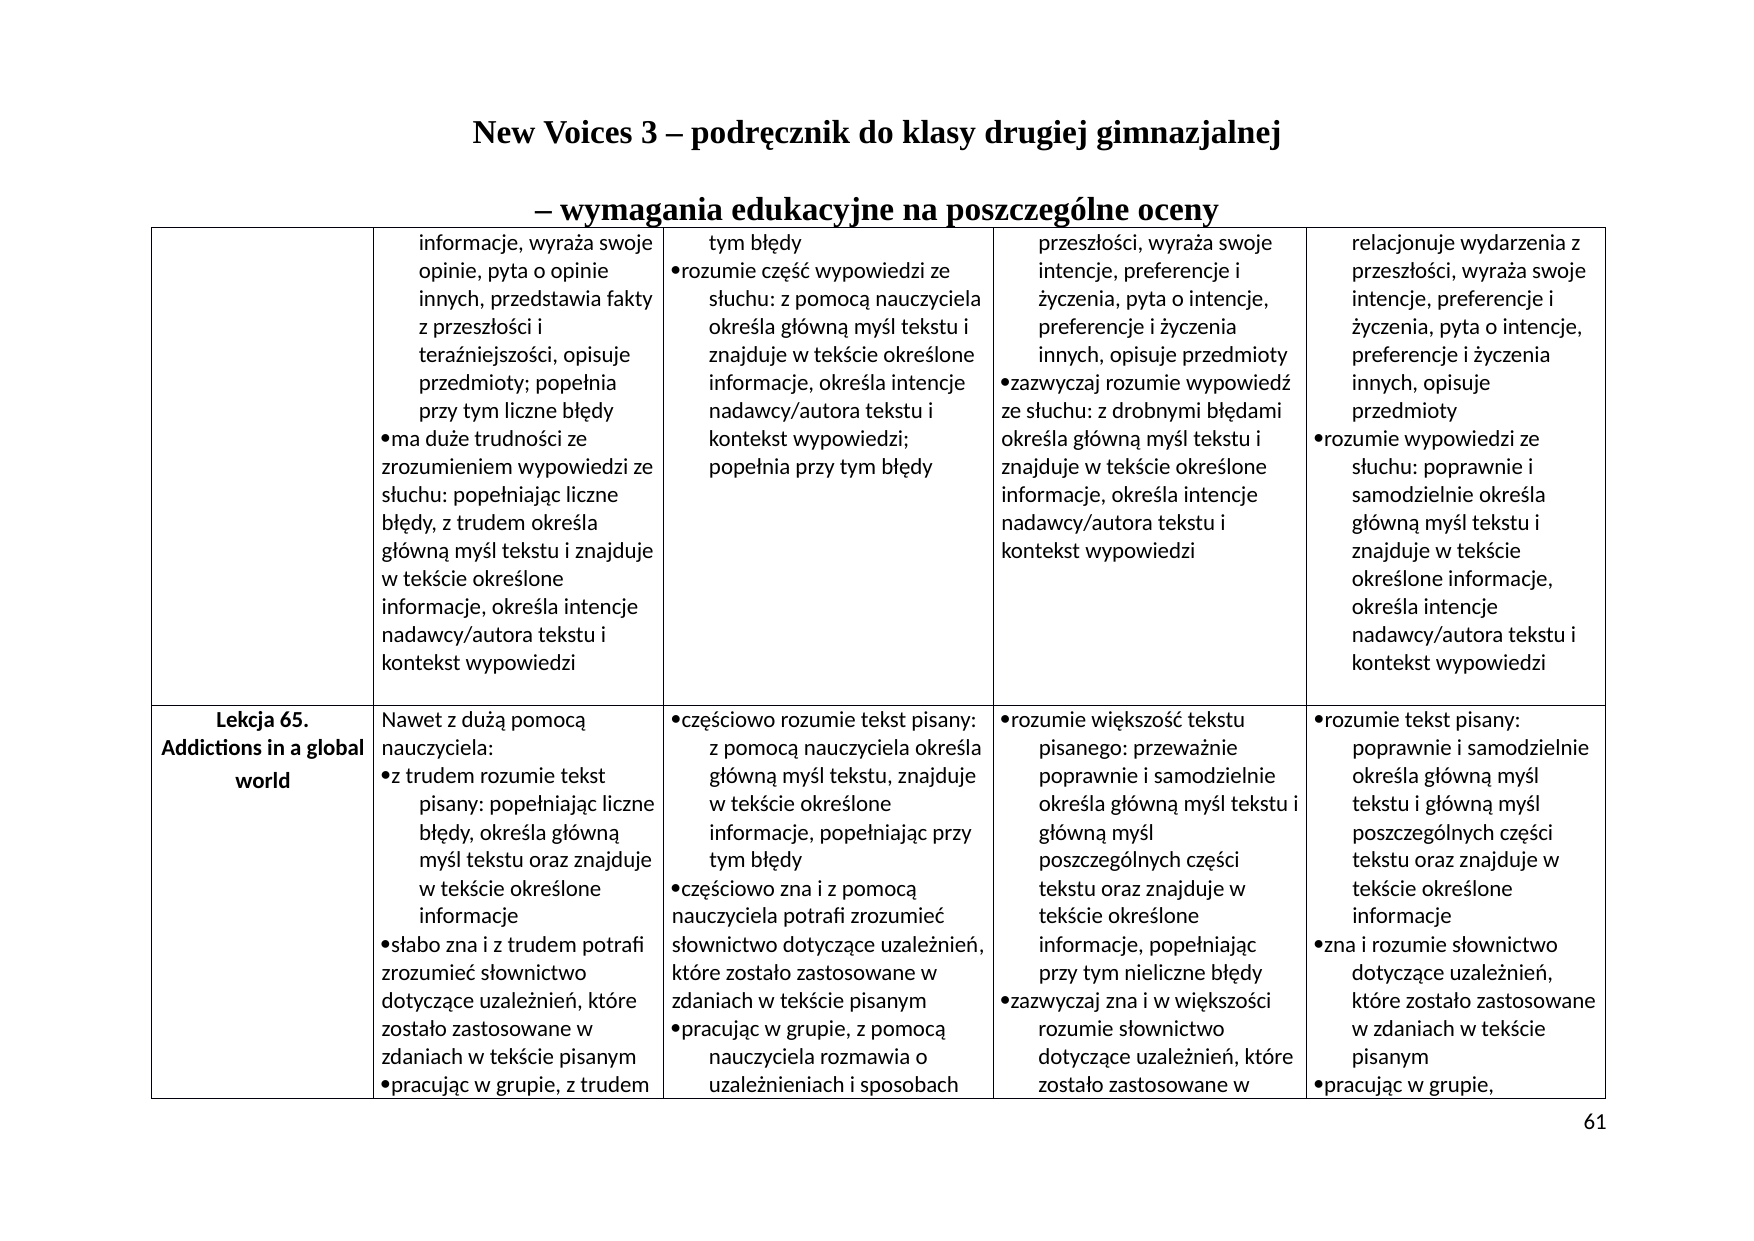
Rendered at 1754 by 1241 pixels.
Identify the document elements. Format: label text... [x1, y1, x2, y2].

table_cell częściowo zna i z pomocą nauczyciela umie podać kolokacje z czasownikiem get z pomocą nauczyciela umie uzupełnić luki podanymi wyrażeniami, popełniając przy tym błędy pracując w parach, z pomocą nauczyciela, ustnie uzyskuje i przekazuje proste informacje, wyraża swoje opinie, pyta o opinie innych, przedstawia fakty z przeszłości i teraźniejszości, opisuje przedmioty popełnia przy tym błędy rozumie część wypowiedzi ze słuchu: z pomocą nauczyciela określa główną myśl tekstu i znajduje w tekście określone informacje, określa intencje nadawcy/autora tekstu i kontekst wypowiedzi; popełnia przy tym błędy [664, 228, 993, 704]
table_cell rozumie większość tekstu pisanego: przeważnie poprawnie i samodzielnie określa główną myśl tekstu i główną myśl poszczególnych części tekstu oraz znajduje w tekście określone informacje, popełniając przy tym nieliczne błędy zazwyczaj zna i w większości rozumie słownictwo dotyczące uzależnień, które zostało zastosowane w [994, 706, 1306, 1098]
table_cell Lekcja 65. Addictions in a global world [152, 706, 373, 1098]
table_cell [152, 228, 373, 704]
table_cell częściowo rozumie tekst pisany: z pomocą nauczyciela określa główną myśl tekstu, znajduje w tekście określone informacje, popełniając przy tym błędy częściowo zna i z pomocą nauczyciela potrafi zrozumieć słownictwo dotyczące uzależnień, które zostało zastosowane w zdaniach w tekście pisanym pracując w grupie, z pomocą nauczyciela rozmawia o uzależnieniach i sposobach [664, 706, 993, 1098]
table_cell informacje, wyraża swoje opinie, pyta o opinie innych, przedstawia fakty z przeszłości i teraźniejszości, opisuje przedmioty; popełnia przy tym liczne błędy ma duże trudności ze zrozumieniem wypowiedzi ze słuchu: popełniając liczne błędy, z trudem określa główną myśl tekstu i znajduje w tekście określone informacje, określa intencje nadawcy/autora tekstu i kontekst wypowiedzi [374, 228, 663, 704]
table_cell relacjonuje wydarzenia z przeszłości, wyraża swoje intencje, preferencje i życzenia, pyta o intencje, preferencje i życzenia innych, opisuje przedmioty rozumie wypowiedzi ze słuchu: poprawnie i samodzielnie określa główną myśl tekstu i znajduje w tekście określone informacje, określa intencje nadawcy/autora tekstu i kontekst wypowiedzi [1307, 228, 1605, 704]
table_cell rozumie tekst pisany: poprawnie i samodzielnie określa główną myśl tekstu i główną myśl poszczególnych części tekstu oraz znajduje w tekście określone informacje zna i rozumie słownictwo dotyczące uzależnień, które zostało zastosowane w zdaniach w tekście pisanym pracując w grupie, [1307, 706, 1605, 1098]
table_cell przeszłości, wyraża swoje intencje, preferencje i życzenia, pyta o intencje, preferencje i życzenia innych, opisuje przedmioty zazwyczaj rozumie wypowiedź ze słuchu: z drobnymi błędami określa główną myśl tekstu i znajduje w tekście określone informacje, określa intencje nadawcy/autora tekstu i kontekst wypowiedzi [994, 228, 1306, 704]
table_cell Nawet z dużą pomocą nauczyciela: z trudem rozumie tekst pisany: popełniając liczne błędy, określa główną myśl tekstu oraz znajduje w tekście określone informacje słabo zna i z trudem potrafi zrozumieć słownictwo dotyczące uzależnień, które zostało zastosowane w zdaniach w tekście pisanym pracując w grupie, z trudem [374, 706, 663, 1098]
